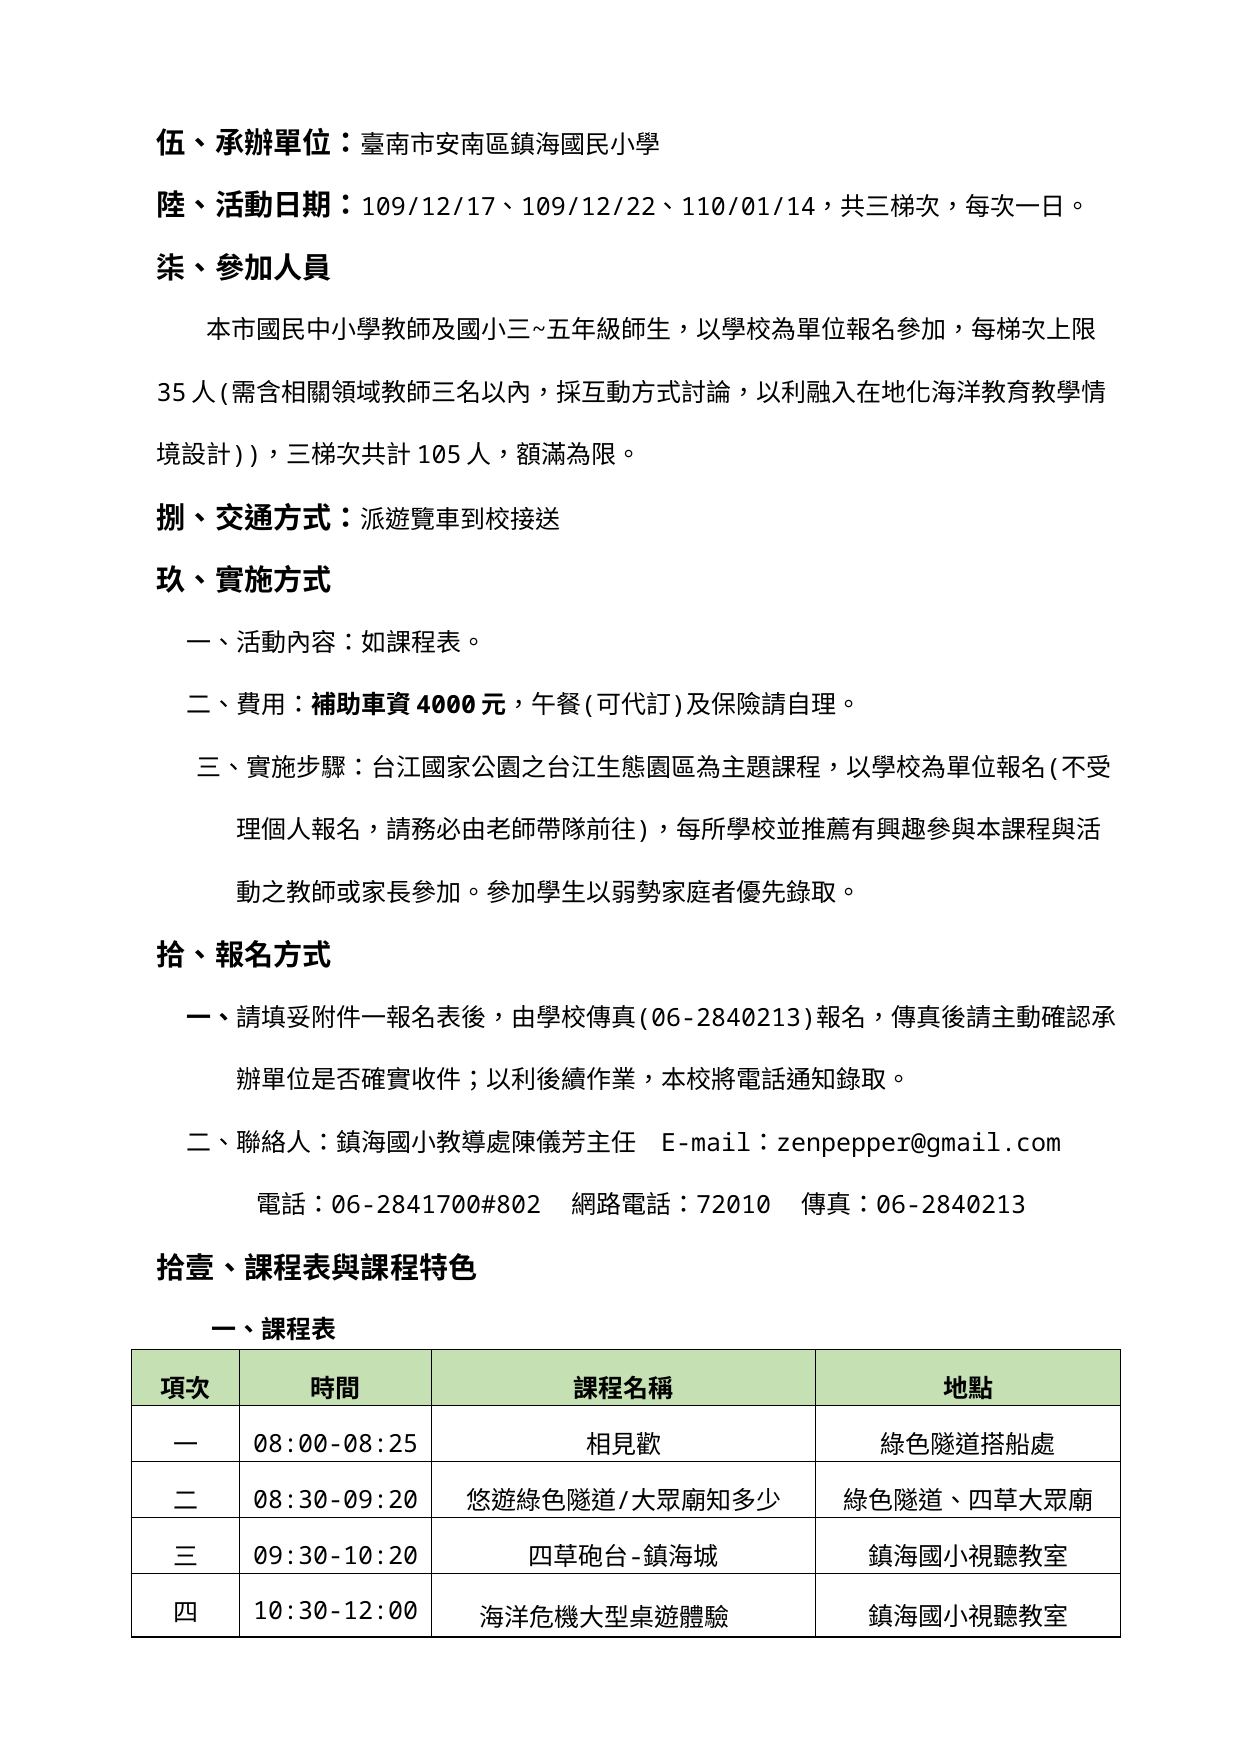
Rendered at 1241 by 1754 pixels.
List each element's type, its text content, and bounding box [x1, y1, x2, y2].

table_cell 悠遊綠色隧道/大眾廟知多少 [432, 1462, 815, 1517]
text 本市國民中小學教師及國小三~五年級師生，以學校為單位報名參加，每梯次上限35人(需含相關領域教師三名以內，採互動方式討論，以利融入在地化海洋教育教學情境設計))，三梯次共計105人，額滿為限。 [156, 286, 1121, 474]
table_cell 08:30-09:20 [240, 1462, 431, 1517]
subtitle 拾、報名方式 [156, 911, 1121, 974]
text 一、請填妥附件一報名表後，由學校傳真(06-2840213)報名，傳真後請主動確認承辦單位是否確實收件；以利後續作業，本校將電話通知錄取。 [136, 974, 1121, 1099]
subtitle 陸、活動日期：109/12/17、109/12/22、110/01/14，共三梯次，每次一日。 [156, 161, 1121, 224]
text 一、活動內容：如課程表。 [136, 599, 1121, 661]
table_cell 綠色隧道、四草大眾廟 [816, 1462, 1120, 1517]
table_cell 鎮海國小視聽教室 [816, 1574, 1120, 1636]
text 二、聯絡人：鎮海國小教導處陳儀芳主任 E-mail：zenpepper@gmail.com 電話：06-2841700#802 網路電話：72010 傳真：06-2840213 [136, 1099, 1121, 1224]
subtitle 伍、承辦單位：臺南市安南區鎮海國民小學 [156, 99, 1121, 161]
table_cell 四 [132, 1574, 239, 1636]
text 三、實施步驟：台江國家公園之台江生態園區為主題課程，以學校為單位報名(不受理個人報名，請務必由老師帶隊前往)，每所學校並推薦有興趣參與本課程與活動之教師或家長參加。參加學生以弱勢家庭者優先錄取。 [136, 724, 1121, 911]
table_cell 相見歡 [432, 1406, 815, 1461]
table_cell 10:30-12:00 [240, 1574, 431, 1636]
table_cell 09:30-10:20 [240, 1518, 431, 1573]
table_cell 四草砲台-鎮海城 [432, 1518, 815, 1573]
table_cell 08:00-08:25 [240, 1406, 431, 1461]
text 一、課程表 [106, 1286, 1121, 1349]
subtitle 玖、實施方式 [156, 536, 1121, 599]
subtitle 拾壹、課程表與課程特色 [156, 1224, 1121, 1286]
table_cell 海洋危機大型桌遊體驗 [432, 1574, 815, 1636]
table_cell 三 [132, 1518, 239, 1573]
table_cell 鎮海國小視聽教室 [816, 1518, 1120, 1573]
subtitle 柒、參加人員 [156, 224, 1121, 286]
subtitle 捌、交通方式：派遊覽車到校接送 [156, 474, 1121, 536]
table_cell 二 [132, 1462, 239, 1517]
table_cell 綠色隧道搭船處 [816, 1406, 1120, 1461]
table_header 項次 [132, 1350, 239, 1405]
table_header 課程名稱 [432, 1350, 815, 1405]
text 二、費用：補助車資4000元，午餐(可代訂)及保險請自理。 [136, 661, 1121, 724]
table_header 地點 [816, 1350, 1120, 1405]
table_header 時間 [240, 1350, 431, 1405]
table_cell 一 [132, 1406, 239, 1461]
